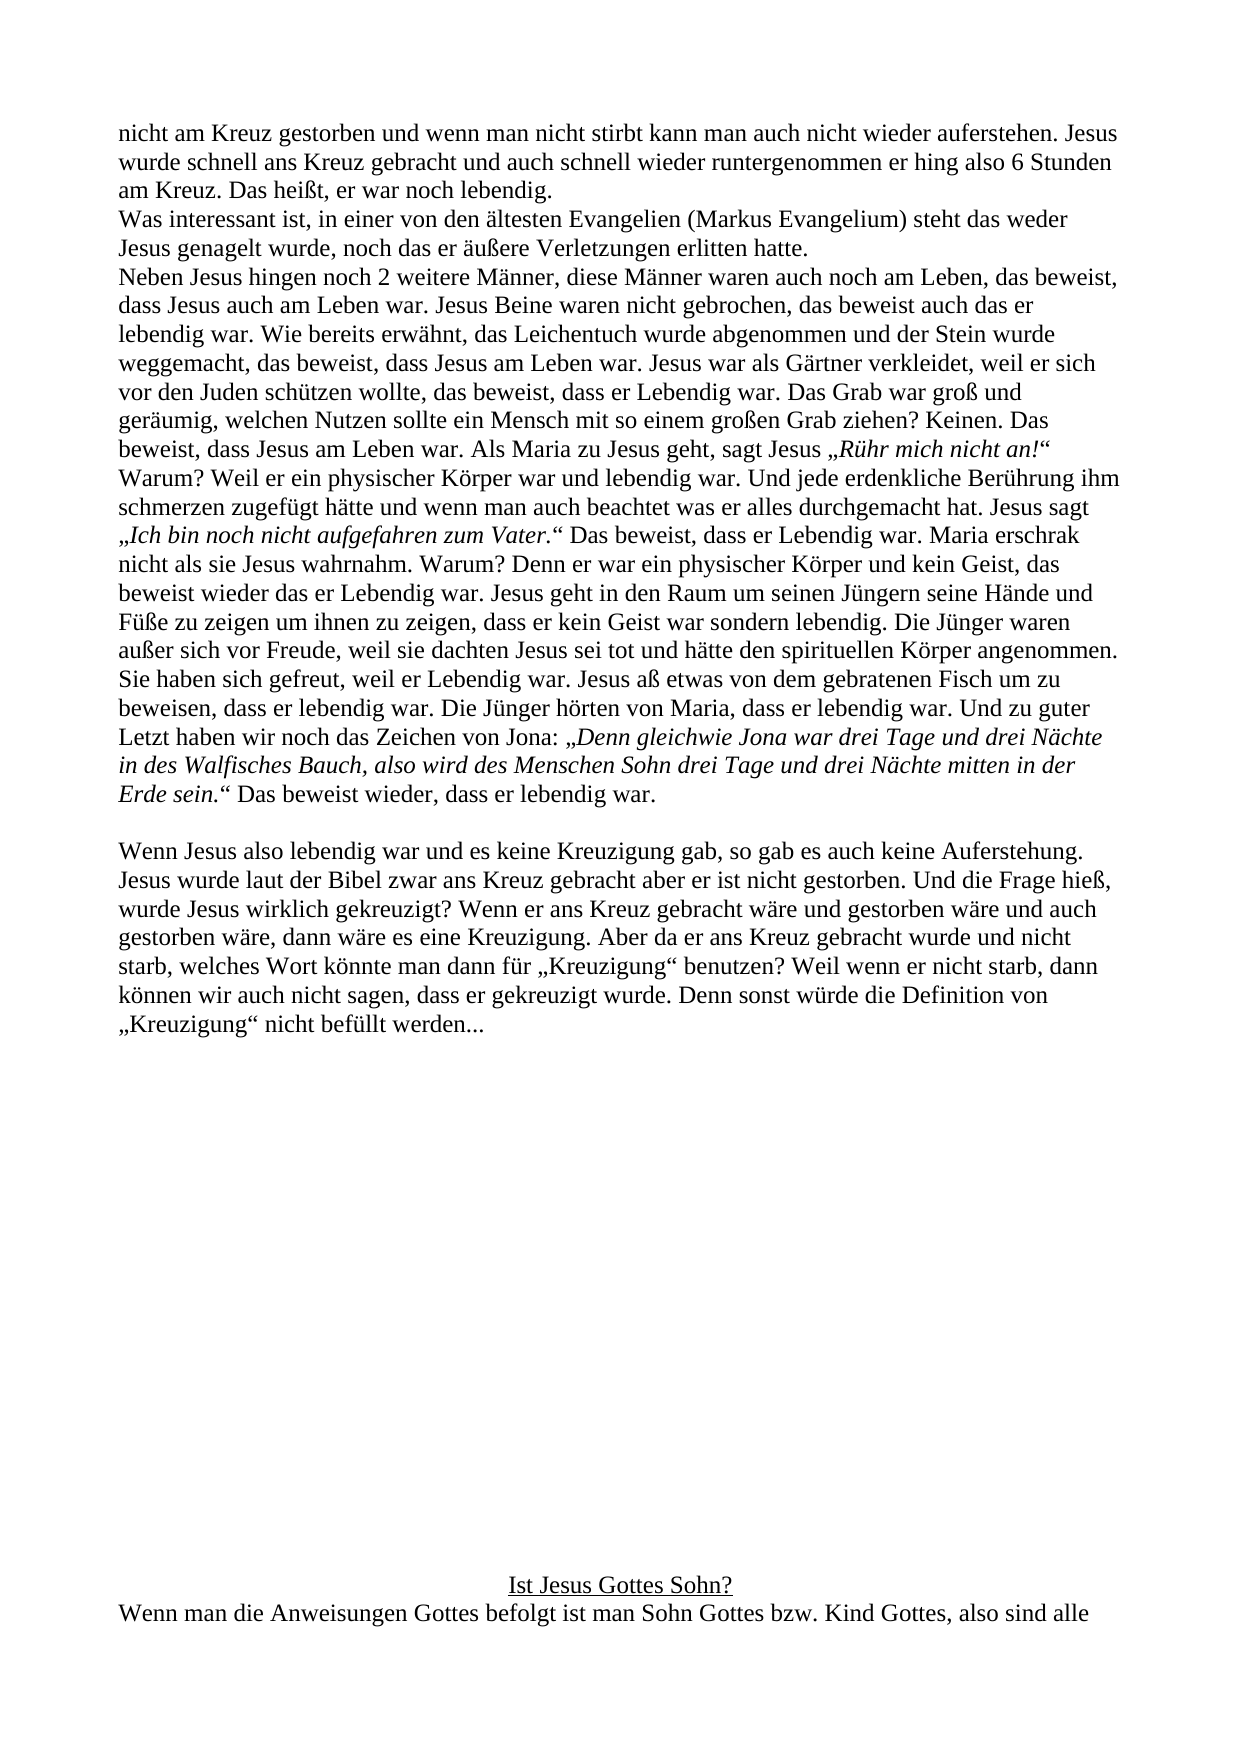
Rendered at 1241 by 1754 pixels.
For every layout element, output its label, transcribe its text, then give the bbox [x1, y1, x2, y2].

text Wenn man die Anweisungen Gottes befolgt ist man Sohn Gottes bzw. Kind Gottes, also sind alle [118, 1598, 1122, 1627]
text Wenn Jesus also lebendig war und es keine Kreuzigung gab, so gab es auch keine Auferstehung. Jesus wurde laut der Bibel zwar ans Kreuz gebracht aber er ist nicht gestorben. Und die Frage hieß, wurde Jesus wirklich gekreuzigt? Wenn er ans Kreuz gebracht wäre und gestorben wäre und auch gestorben wäre, dann wäre es eine Kreuzigung. Aber da er ans Kreuz gebracht wurde und nicht starb, welches Wort könnte man dann für „Kreuzigung“ benutzen? Weil wenn er nicht starb, dann können wir auch nicht sagen, dass er gekreuzigt wurde. Denn sonst würde die Definition von „Kreuzigung“ nicht befüllt werden... [118, 836, 1122, 1037]
text Ist Jesus Gottes Sohn? [118, 1570, 1122, 1598]
text Neben Jesus hingen noch 2 weitere Männer, diese Männer waren auch noch am Leben, das beweist, dass Jesus auch am Leben war. Jesus Beine waren nicht gebrochen, das beweist auch das er lebendig war. Wie bereits erwähnt, das Leichentuch wurde abgenommen und der Stein wurde weggemacht, das beweist, dass Jesus am Leben war. Jesus war als Gärtner verkleidet, weil er sich vor den Juden schützen wollte, das beweist, dass er Lebendig war. Das Grab war groß und geräumig, welchen Nutzen sollte ein Mensch mit so einem großen Grab ziehen? Keinen. Das beweist, dass Jesus am Leben war. Als Maria zu Jesus geht, sagt Jesus „Rühr mich nicht an!“ Warum? Weil er ein physischer Körper war und lebendig war. Und jede erdenkliche Berührung ihm schmerzen zugefügt hätte und wenn man auch beachtet was er alles durchgemacht hat. Jesus sagt „Ich bin noch nicht aufgefahren zum Vater.“ Das beweist, dass er Lebendig war. Maria erschrak nicht als sie Jesus wahrnahm. Warum? Denn er war ein physischer Körper und kein Geist, das beweist wieder das er Lebendig war. Jesus geht in den Raum um seinen Jüngern seine Hände und Füße zu zeigen um ihnen zu zeigen, dass er kein Geist war sondern lebendig. Die Jünger waren außer sich vor Freude, weil sie dachten Jesus sei tot und hätte den spirituellen Körper angenommen. Sie haben sich gefreut, weil er Lebendig war. Jesus aß etwas von dem gebratenen Fisch um zu beweisen, dass er lebendig war. Die Jünger hörten von Maria, dass er lebendig war. Und zu guter Letzt haben wir noch das Zeichen von Jona: „Denn gleichwie Jona war drei Tage und drei Nächte in des Walfisches Bauch, also wird des Menschen Sohn drei Tage und drei Nächte mitten in der Erde sein.“ Das beweist wieder, dass er lebendig war. [118, 262, 1122, 808]
text Was interessant ist, in einer von den ältesten Evangelien (Markus Evangelium) steht das weder Jesus genagelt wurde, noch das er äußere Verletzungen erlitten hatte. [118, 204, 1122, 262]
text nicht am Kreuz gestorben und wenn man nicht stirbt kann man auch nicht wieder auferstehen. Jesus wurde schnell ans Kreuz gebracht und auch schnell wieder runtergenommen er hing also 6 Stunden am Kreuz. Das heißt, er war noch lebendig. [118, 118, 1122, 204]
